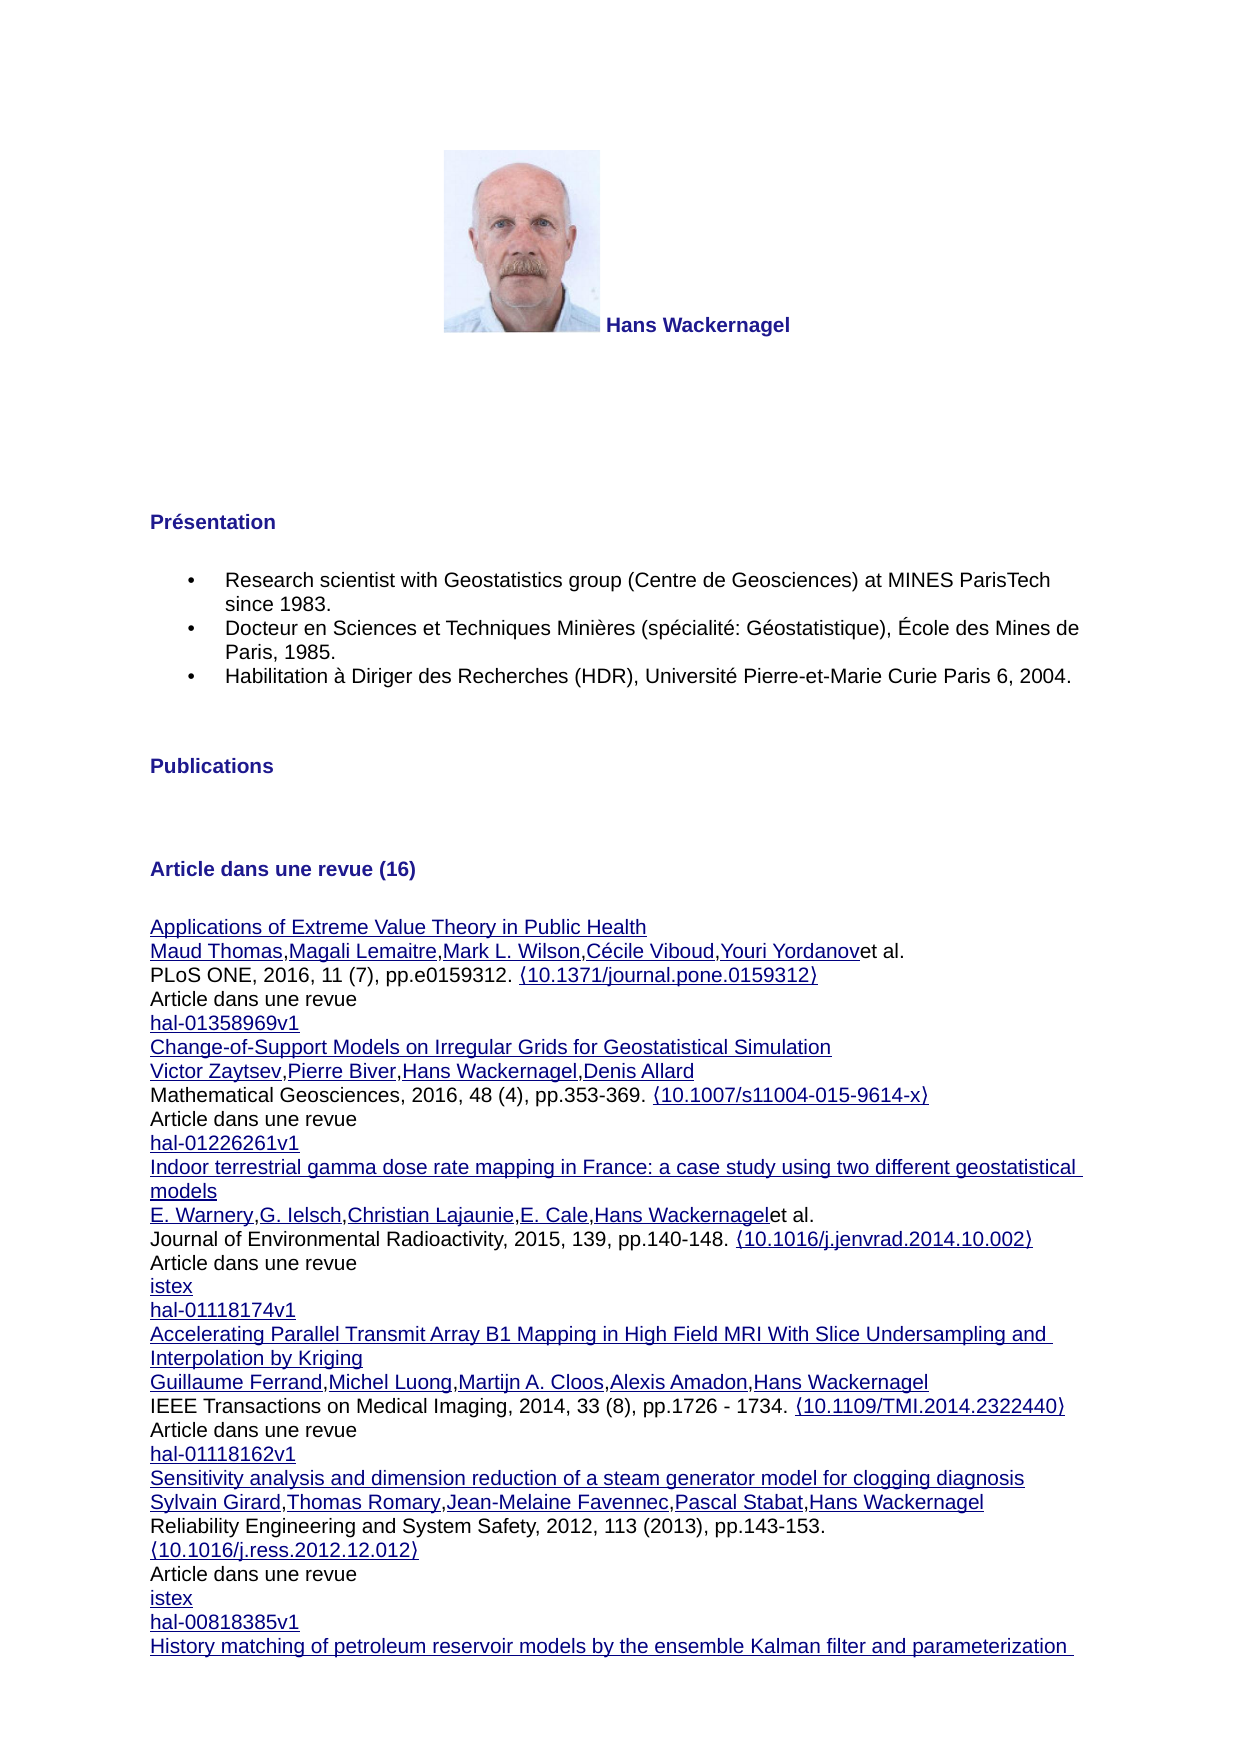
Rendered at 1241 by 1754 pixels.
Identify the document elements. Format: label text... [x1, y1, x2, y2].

table_cell Sensitivity analysis and dimension reduction of a steam generator model for clogging diagnosis Sylvain Girard,Thomas Romary,Jean-Melaine Favennec,Pascal Stabat,Hans Wackernagel Reliability Engineering and System Safety, 2012, 113 (2013), pp.143-153. ⟨10.1016/j.ress.2012.12.012⟩ Article dans une revue istex hal-00818385v1 [150, 1466, 1090, 1634]
subtitle Publications [150, 753, 1090, 777]
table_cell History matching of petroleum reservoir models by the ensemble Kalman filter and parameterization [150, 1634, 1090, 1658]
table_cell Accelerating Parallel Transmit Array B1 Mapping in High Field MRI With Slice Undersampling and Interpolation by Kriging Guillaume Ferrand,Michel Luong,Martijn A. Cloos,Alexis Amadon,Hans Wackernagel IEEE Transactions on Medical Imaging, 2014, 33 (8), pp.1726 - 1734. ⟨10.1109/TMI.2014.2322440⟩ Article dans une revue hal-01118162v1 [150, 1322, 1090, 1466]
list Habilitation à Diriger des Recherches (HDR), Université Pierre-et-Marie Curie Paris 6, 2004. [187, 664, 1090, 688]
picture [443, 150, 601, 333]
subtitle Hans Wackernagel [150, 150, 1090, 337]
table_header Applications of Extreme Value Theory in Public Health Maud Thomas,Magali Lemaitre,Mark L. Wilson,Cécile Viboud,Youri Yordanovet al. PLoS ONE, 2016, 11 (7), pp.e0159312. ⟨10.1371/journal.pone.0159312⟩ Article dans une revue hal-01358969v1 [150, 915, 1090, 1035]
subtitle Présentation [150, 510, 1090, 534]
table_cell Change-of-Support Models on Irregular Grids for Geostatistical Simulation Victor Zaytsev,Pierre Biver,Hans Wackernagel,Denis Allard Mathematical Geosciences, 2016, 48 (4), pp.353-369. ⟨10.1007/s11004-015-9614-x⟩ Article dans une revue hal-01226261v1 [150, 1035, 1090, 1154]
list Docteur en Sciences et Techniques Minières (spécialité: Géostatistique), École des Mines de Paris, 1985. [187, 616, 1090, 664]
subtitle Article dans une revue (16) [150, 857, 1090, 881]
list Research scientist with Geostatistics group (Centre de Geosciences) at MINES ParisTech since 1983. [187, 568, 1090, 616]
table_cell Indoor terrestrial gamma dose rate mapping in France: a case study using two different geostatistical models E. Warnery,G. Ielsch,Christian Lajaunie,E. Cale,Hans Wackernagelet al. Journal of Environmental Radioactivity, 2015, 139, pp.140-148. ⟨10.1016/j.jenvrad.2014.10.002⟩ Article dans une revue istex hal-01118174v1 [150, 1155, 1090, 1322]
